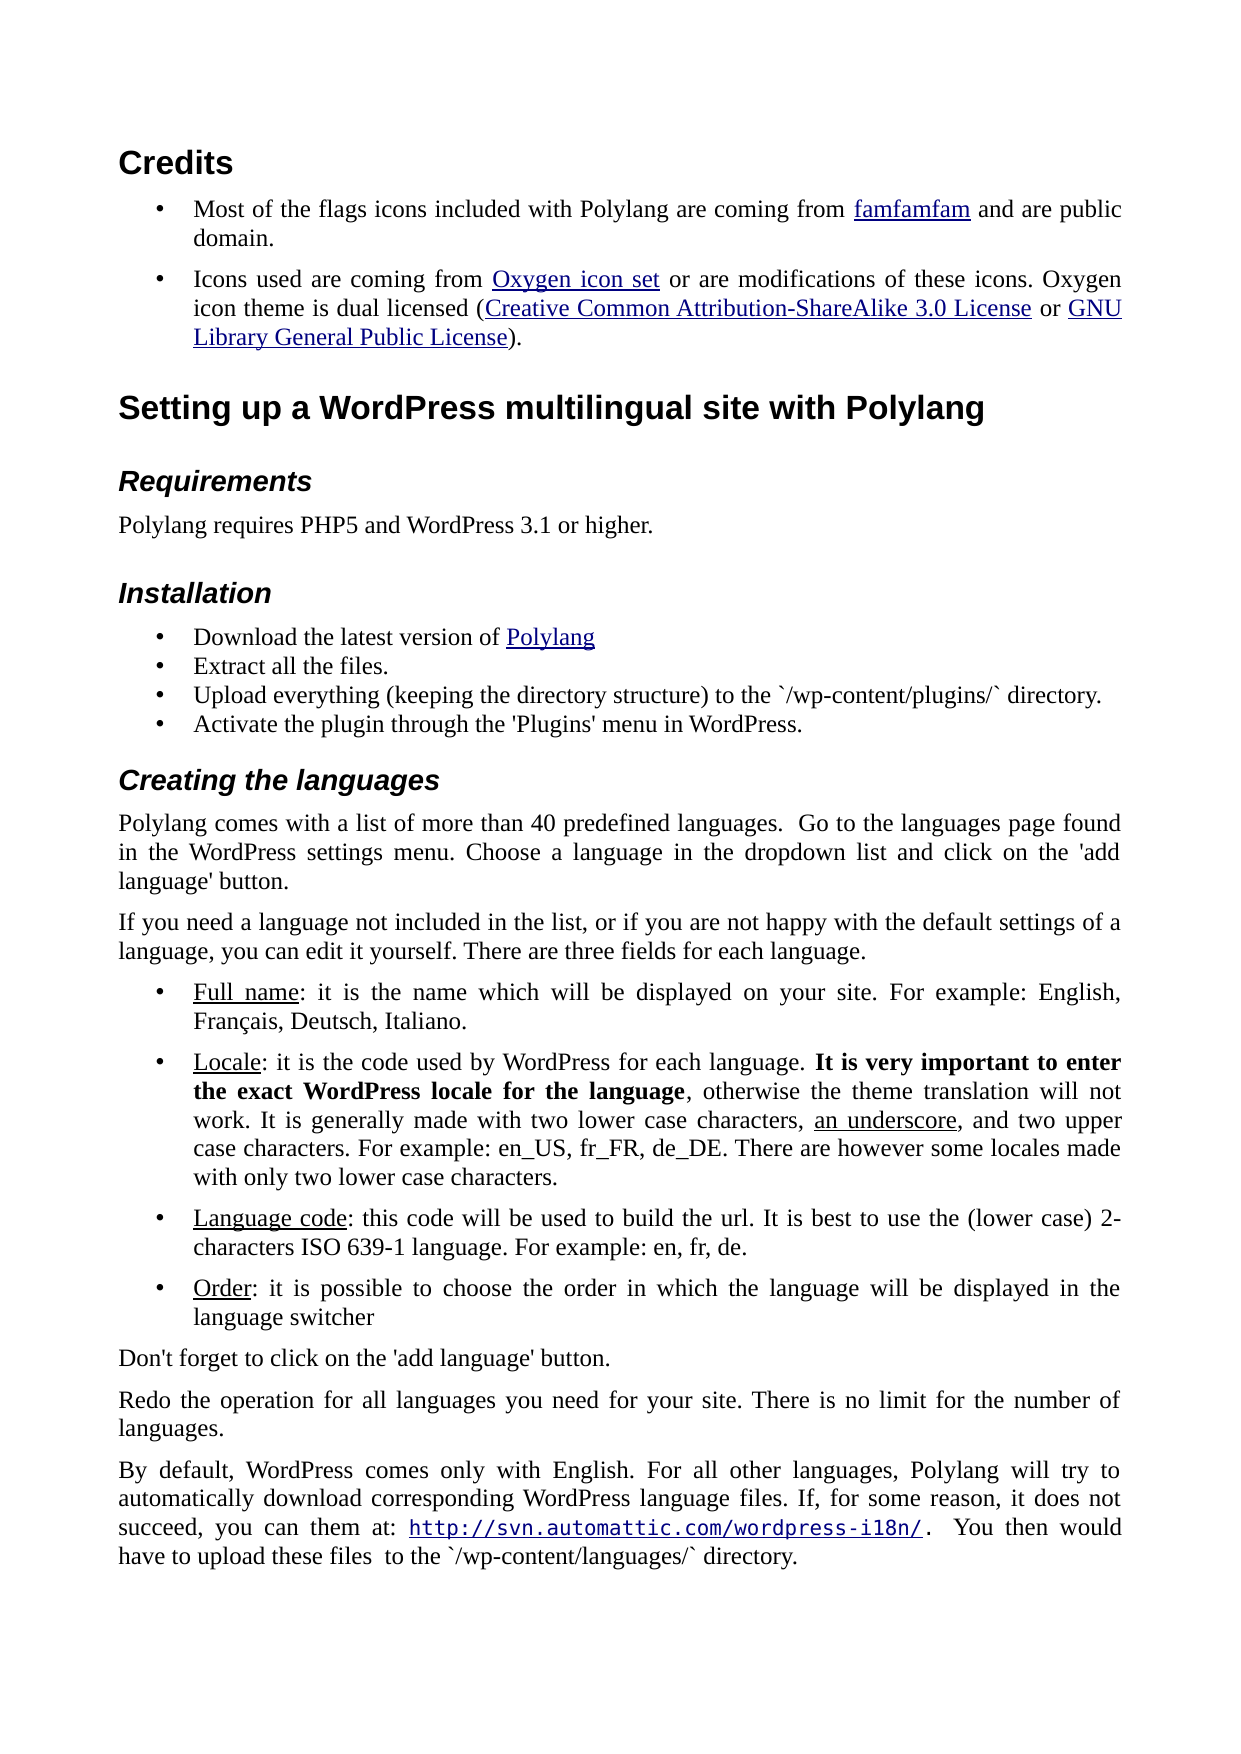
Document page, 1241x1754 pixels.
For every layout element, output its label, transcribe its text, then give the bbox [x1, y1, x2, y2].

text Polylang comes with a list of more than 40 predefined languages. Go to the languages page found in the WordPress settings menu. Choose a language in the dropdown list and click on the 'add language' button. [118, 808, 1122, 895]
text By default, WordPress comes only with English. For all other languages, Polylang will try to automatically download corresponding WordPress language files. If, for some reason, it does not succeed, you can them at: http://svn.automattic.com/wordpress-i18n/. You then would have to upload these files to the `/wp-content/languages/` directory. [118, 1455, 1122, 1570]
subtitle Credits [118, 143, 1122, 182]
subtitle Requirements [118, 464, 1122, 498]
list Order: it is possible to choose the order in which the language will be displayed in the language switcher [156, 1273, 1122, 1331]
list Extract all the files. [156, 651, 1122, 680]
subtitle Creating the languages [118, 762, 1122, 796]
list Download the latest version of Polylang [156, 622, 1122, 651]
list Upload everything (keeping the directory structure) to the `/wp-content/plugins/` directory. [156, 680, 1122, 709]
subtitle Installation [118, 576, 1122, 610]
subtitle Setting up a WordPress multilingual site with Polylang [118, 388, 1122, 427]
list Activate the plugin through the 'Plugins' menu in WordPress. [156, 709, 1122, 737]
list Icons used are coming from Oxygen icon set or are modifications of these icons. Oxygen icon theme is dual licensed (Creative Common Attribution-ShareAlike 3.0 License or GNU Library General Public License). [156, 264, 1122, 351]
text Polylang requires PHP5 and WordPress 3.1 or higher. [118, 510, 1122, 539]
list Language code: this code will be used to build the url. It is best to use the (lower case) 2-characters ISO 639-1 language. For example: en, fr, de. [156, 1203, 1122, 1261]
text If you need a language not included in the list, or if you are not happy with the default settings of a language, you can edit it yourself. There are three fields for each language. [118, 907, 1122, 965]
list Full name: it is the name which will be displayed on your site. For example: English, Français, Deutsch, Italiano. [156, 977, 1122, 1035]
text Redo the operation for all languages you need for your site. There is no limit for the number of languages. [118, 1385, 1122, 1442]
list Locale: it is the code used by WordPress for each language. It is very important to enter the exact WordPress locale for the language, otherwise the theme translation will not work. It is generally made with two lower case characters, an underscore, and two upper case characters. For example: en_US, fr_FR, de_DE. There are however some locales made with only two lower case characters. [156, 1047, 1122, 1191]
text Don't forget to click on the 'add language' button. [118, 1343, 1122, 1372]
list Most of the flags icons included with Polylang are coming from famfamfam and are public domain. [156, 194, 1122, 252]
